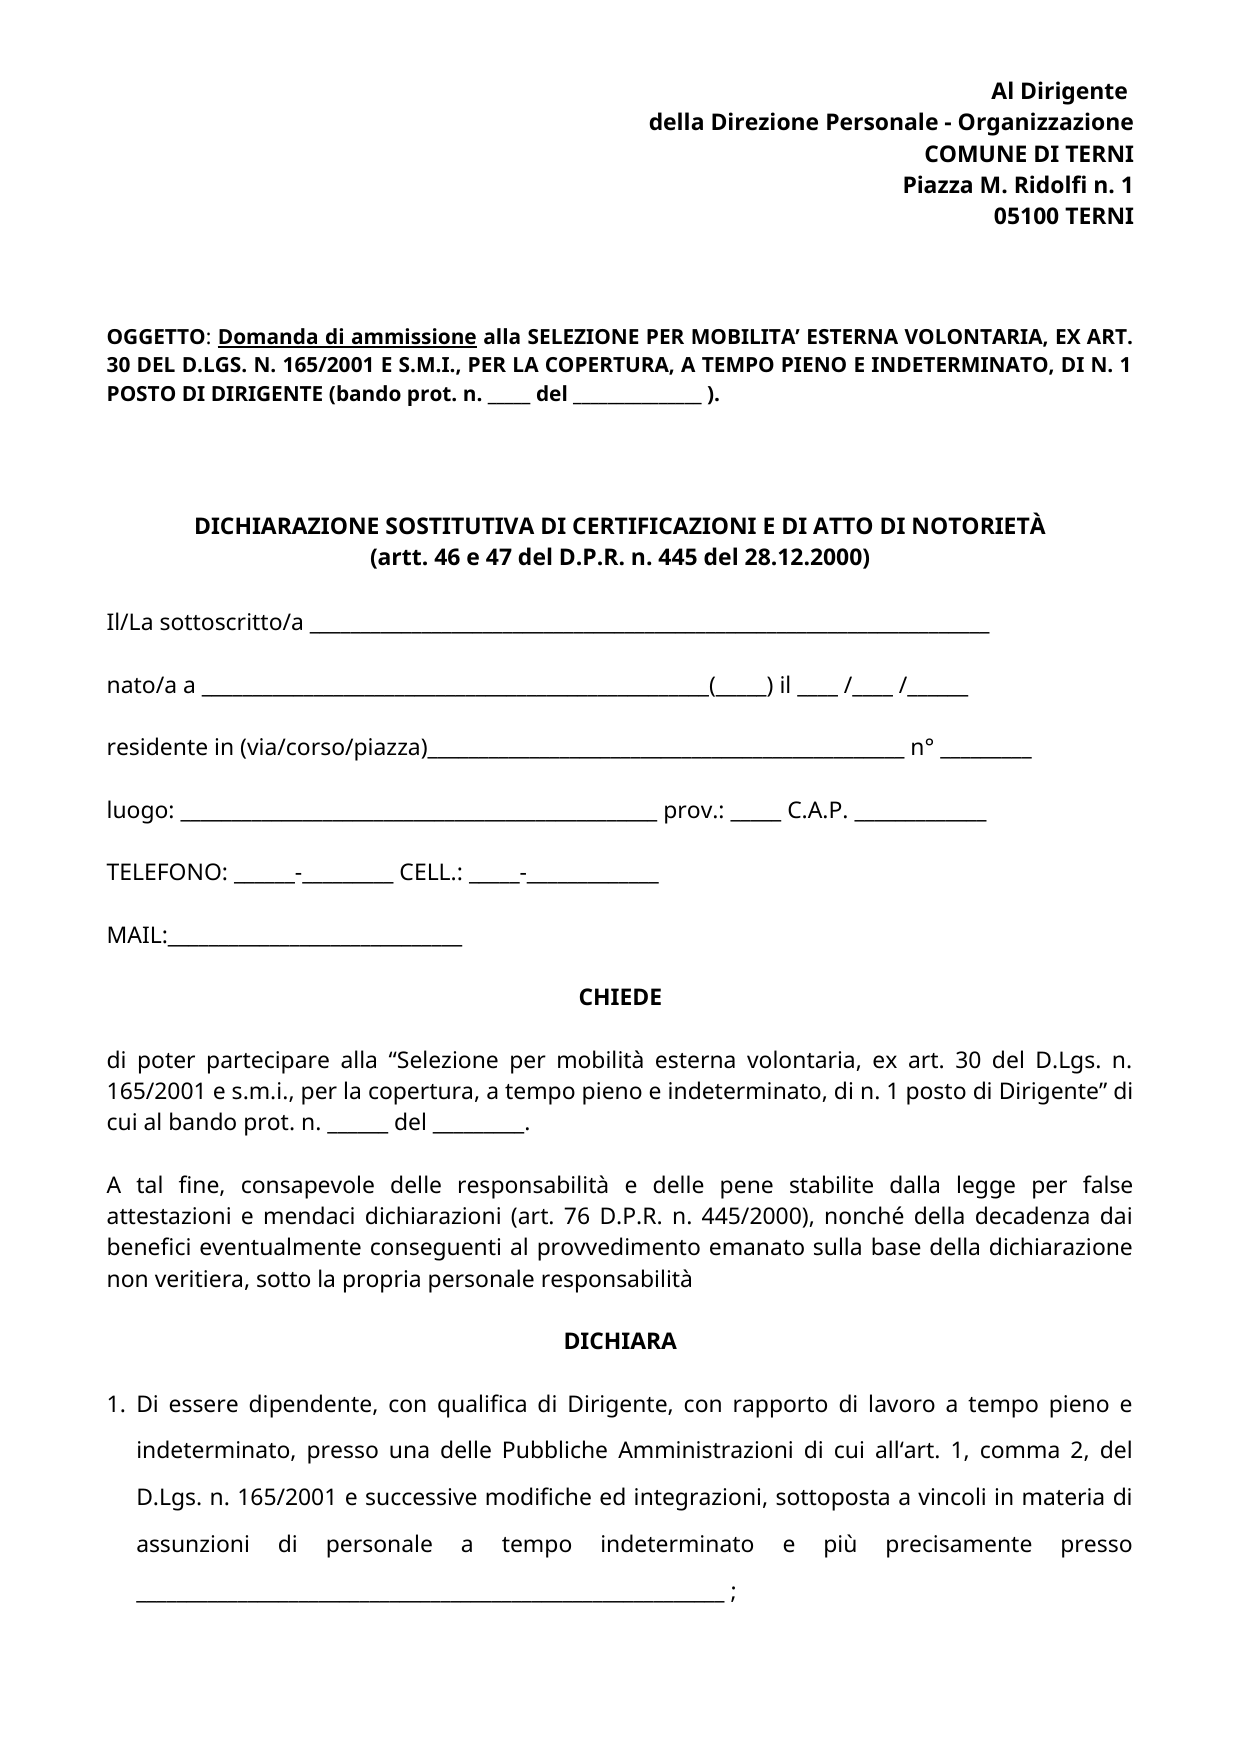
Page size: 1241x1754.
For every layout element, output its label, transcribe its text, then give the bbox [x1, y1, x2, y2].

text 05100 TERNI [106, 200, 1134, 231]
text A tal fine, consapevole delle responsabilità e delle pene stabilite dalla legge per false attestazioni e mendaci dichiarazioni (art. 76 D.P.R. n. 445/2000), nonché della decadenza dai benefici eventualmente conseguenti al provvedimento emanato sulla base della dichiarazione non veritiera, sotto la propria personale responsabilità [106, 1169, 1134, 1294]
text OGGETTO: Domanda di ammissione alla SELEZIONE PER MOBILITA’ ESTERNA VOLONTARIA, EX ART. 30 DEL D.LGS. N. 165/2001 E S.M.I., PER LA COPERTURA, A TEMPO PIENO E INDETERMINATO, DI N. 1 POSTO DI DIRIGENTE (bando prot. n. _____ del _______________ ). [106, 322, 1134, 407]
text COMUNE DI TERNI [106, 137, 1134, 169]
list Di essere dipendente, con qualifica di Dirigente, con rapporto di lavoro a tempo pieno e indeterminato, presso una delle Pubbliche Amministrazioni di cui all‘art. 1, comma 2, del D.Lgs. n. 165/2001 e successive modifiche ed integrazioni, sottoposta a vincoli in materia di assunzioni di personale a tempo indeterminato e più precisamente presso __________________________________________________________ ; [106, 1387, 1134, 1606]
text Il/La sottoscritto/a ___________________________________________________________________ [106, 606, 1134, 637]
text residente in (via/corso/piazza)_______________________________________________ n° _________ [106, 731, 1134, 762]
text luogo: _______________________________________________ prov.: _____ C.A.P. _____________ [106, 794, 1134, 825]
text DICHIARAZIONE SOSTITUTIVA DI CERTIFICAZIONI E DI ATTO DI NOTORIETÀ [106, 510, 1134, 541]
text MAIL:_____________________________ [106, 919, 1134, 950]
text DICHIARA [106, 1325, 1134, 1356]
text TELEFONO: ______-_________ CELL.: _____-_____________ [106, 856, 1134, 887]
text (artt. 46 e 47 del D.P.R. n. 445 del 28.12.2000) [106, 541, 1134, 572]
text nato/a a __________________________________________________(_____) il ____ /____ /______ [106, 669, 1134, 700]
text di poter partecipare alla “Selezione per mobilità esterna volontaria, ex art. 30 del D.Lgs. n. 165/2001 e s.m.i., per la copertura, a tempo pieno e indeterminato, di n. 1 posto di Dirigente” di cui al bando prot. n. ______ del _________. [106, 1044, 1134, 1137]
text CHIEDE [106, 981, 1134, 1012]
text Al Dirigente [106, 75, 1134, 106]
text della Direzione Personale - Organizzazione [106, 106, 1134, 137]
text Piazza M. Ridolfi n. 1 [106, 169, 1134, 200]
